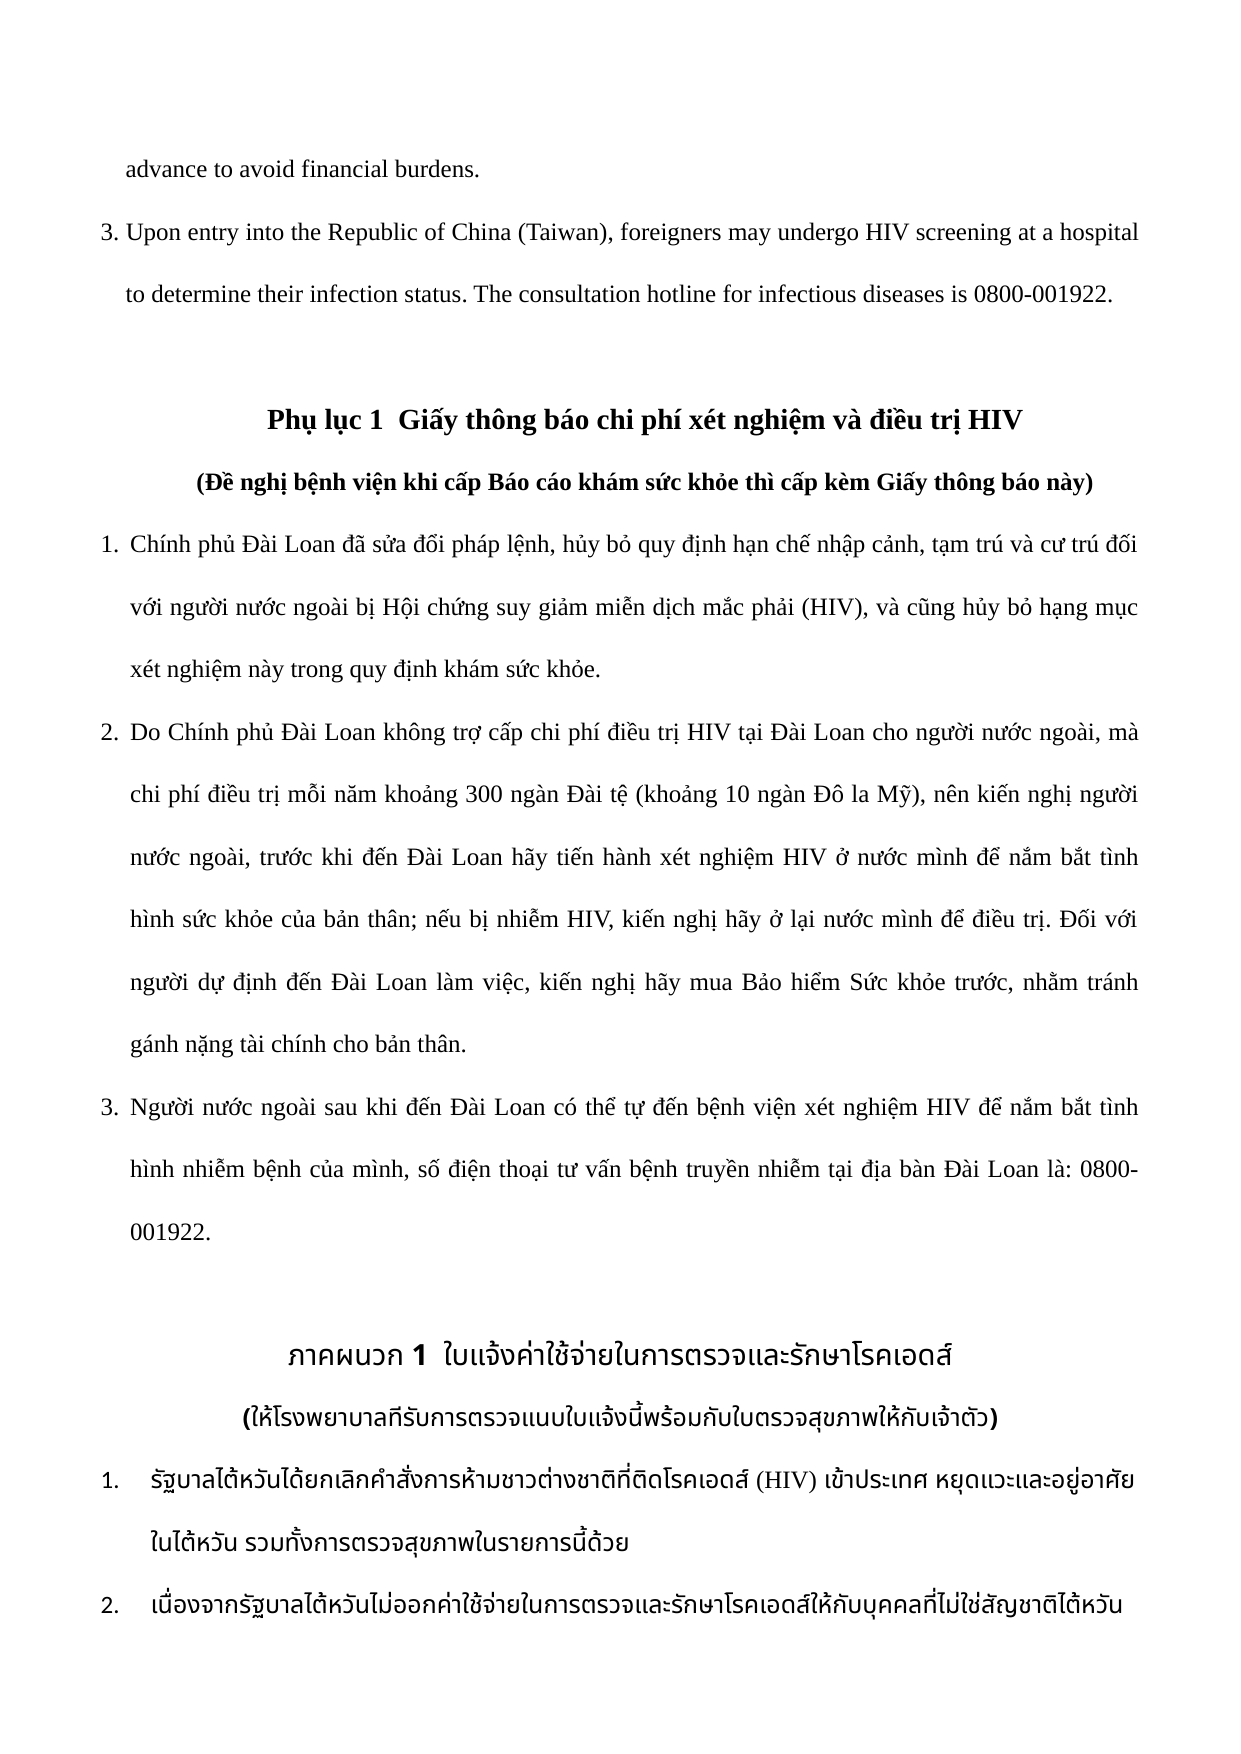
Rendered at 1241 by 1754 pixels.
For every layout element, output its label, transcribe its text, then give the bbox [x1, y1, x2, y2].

list รัฐบาลไต้หวันได้ยกเลิกคำสั่งการห้ามชาวต่างชาติที่ติดโรคเอดส์ (HIV) เข้าประเทศ หยุดแวะและอยู่อาศัยในไต้หวัน รวมทั้งการตรวจสุขภาพในรายการนี้ด้วย [100, 1439, 1140, 1564]
text (Đề nghị bệnh viện khi cấp Báo cáo khám sức khỏe thì cấp kèm Giấy thông báo này) [150, 439, 1140, 502]
list เนื่องจากรัฐบาลไต้หวันไม่ออกค่าใช้จ่ายในการตรวจและรักษาโรคเอดส์ให้กับบุคคลที่ไม่ใช่สัญชาติไต้หวัน [100, 1564, 1140, 1627]
text (ให้โรงพยาบาลทีรับการตรวจแนบใบแจ้งนี้พร้อมกับใบตรวจสุขภาพให้กับเจ้าตัว) [100, 1377, 1140, 1439]
text 3. Người nước ngoài sau khi đến Đài Loan có thể tự đến bệnh viện xét nghiệm HIV để nắm bắt tình hình nhiễm bệnh của mình, số điện thoại tư vấn bệnh truyền nhiễm tại địa bàn Đài Loan là: 0800-001922. [100, 1064, 1140, 1252]
text 1. Chính phủ Đài Loan đã sửa đổi pháp lệnh, hủy bỏ quy định hạn chế nhập cảnh, tạm trú và cư trú đối với người nước ngoài bị Hội chứng suy giảm miễn dịch mắc phải (HIV), và cũng hủy bỏ hạng mục xét nghiệm này trong quy định khám sức khỏe. [100, 502, 1140, 689]
text advance to avoid financial burdens. [100, 127, 1140, 189]
text ภาคผนวก 1 ใบแจ้งค่าใช้จ่ายในการตรวจและรักษาโรคเอดส์ [100, 1314, 1140, 1377]
text Phụ lục 1 Giấy thông báo chi phí xét nghiệm và điều trị HIV [150, 377, 1140, 439]
text 3. Upon entry into the Republic of China (Taiwan), foreigners may undergo HIV screening at a hospital to determine their infection status. The consultation hotline for infectious diseases is 0800-001922. [100, 189, 1140, 314]
text 2. Do Chính phủ Đài Loan không trợ cấp chi phí điều trị HIV tại Đài Loan cho người nước ngoài, mà chi phí điều trị mỗi năm khoảng 300 ngàn Đài tệ (khoảng 10 ngàn Đô la Mỹ), nên kiến nghị người nước ngoài, trước khi đến Đài Loan hãy tiến hành xét nghiệm HIV ở nước mình để nắm bắt tình hình sức khỏe của bản thân; nếu bị nhiễm HIV, kiến nghị hãy ở lại nước mình để điều trị. Đối với người dự định đến Đài Loan làm việc, kiến nghị hãy mua Bảo hiểm Sức khỏe trước, nhằm tránh gánh nặng tài chính cho bản thân. [100, 689, 1140, 1064]
